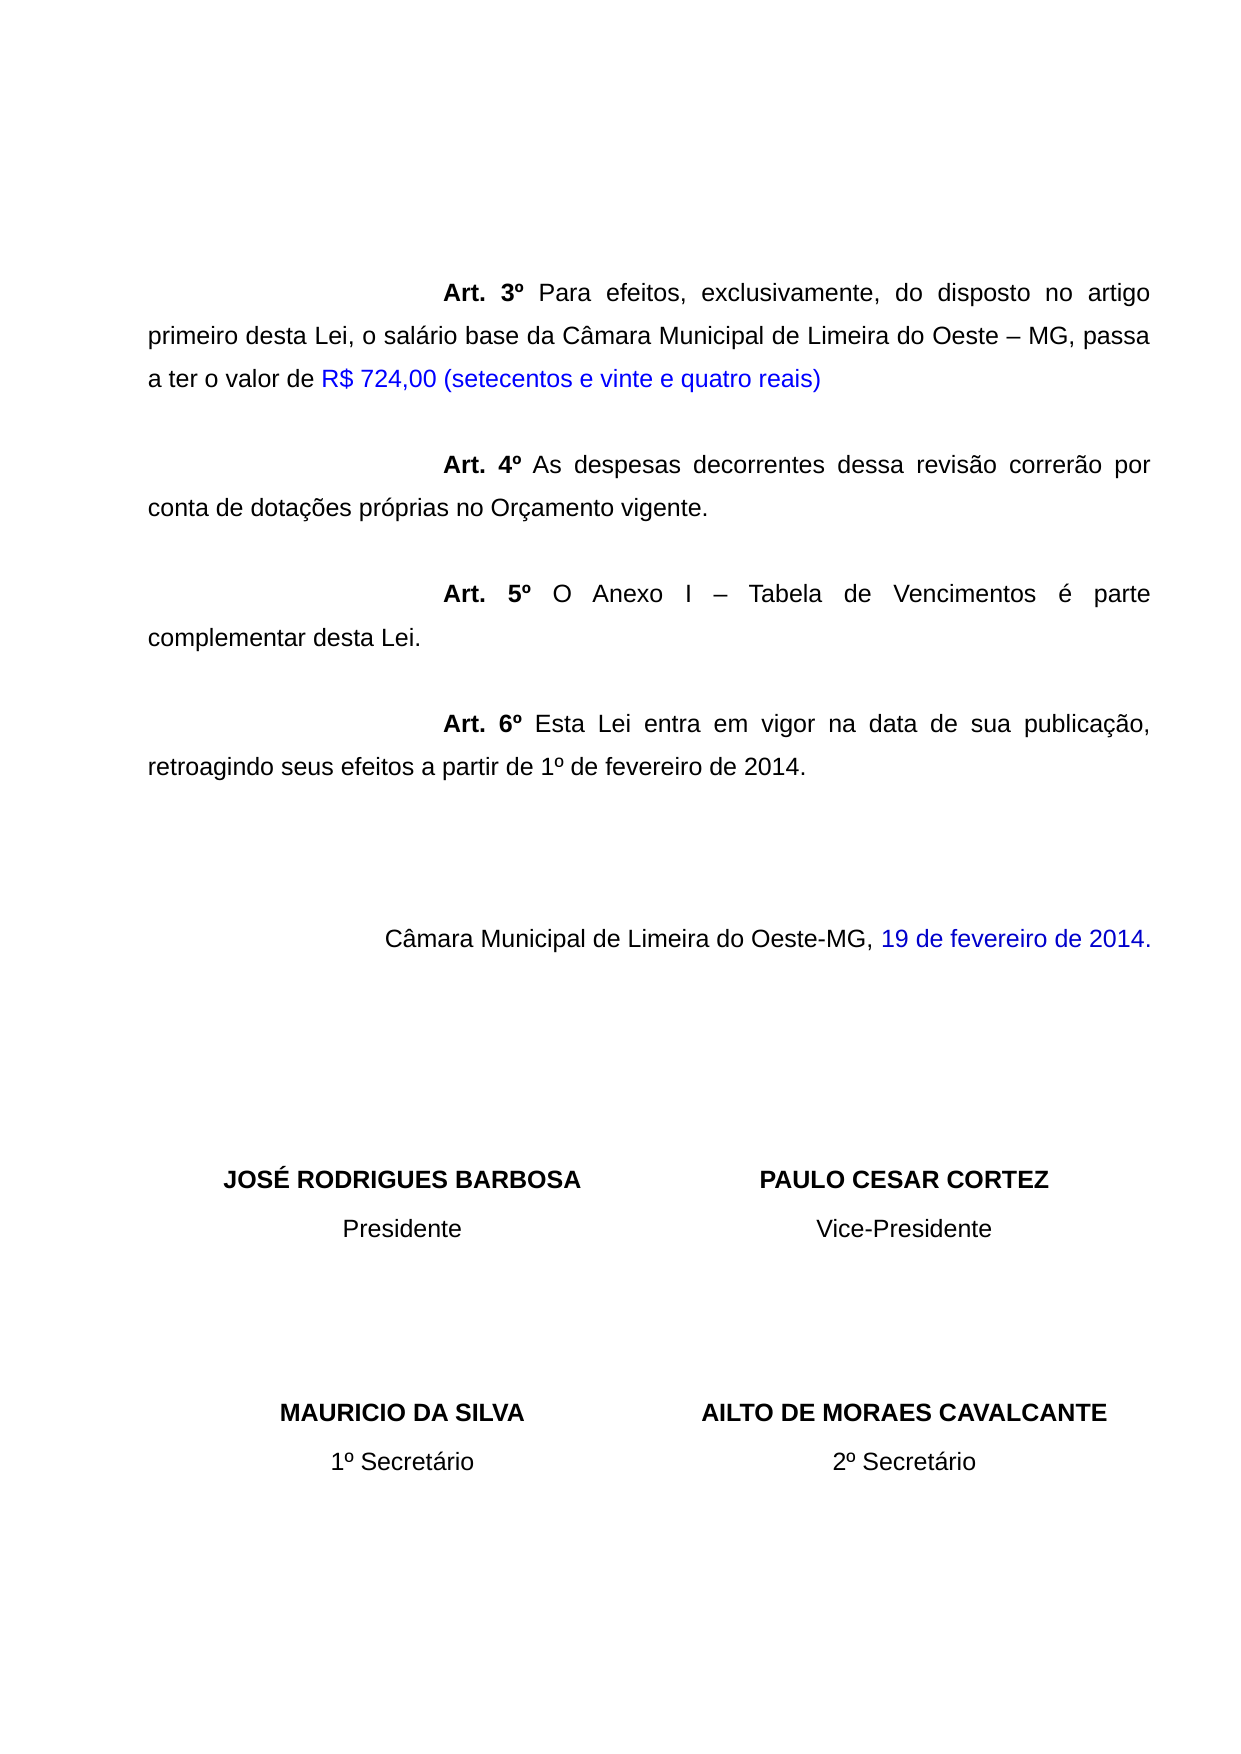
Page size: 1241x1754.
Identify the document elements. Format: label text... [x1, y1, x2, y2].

table_header PAULO CESAR CORTEZ Vice-Presidente [650, 1140, 1159, 1243]
text Art. 4º As despesas decorrentes dessa revisão correrão por conta de dotações próprias no Orçamento vigente. [148, 450, 1152, 522]
table_header AILTO DE MORAES CAVALCANTE 2º Secretário [650, 1373, 1159, 1476]
text Art. 5º O Anexo I – Tabela de Vencimentos é parte complementar desta Lei. [148, 579, 1152, 651]
table_header JOSÉ RODRIGUES BARBOSA Presidente [155, 1140, 649, 1243]
text Câmara Municipal de Limeira do Oeste-MG, 19 de fevereiro de 2014. [148, 924, 1152, 953]
text Art. 3º Para efeitos, exclusivamente, do disposto no artigo primeiro desta Lei, o salário base da Câmara Municipal de Limeira do Oeste – MG, passa a ter o valor de R$ 724,00 (setecentos e vinte e quatro reais) [148, 278, 1152, 393]
table_header MAURICIO DA SILVA 1º Secretário [155, 1373, 649, 1476]
text Art. 6º Esta Lei entra em vigor na data de sua publicação, retroagindo seus efeitos a partir de 1º de fevereiro de 2014. [148, 709, 1152, 781]
